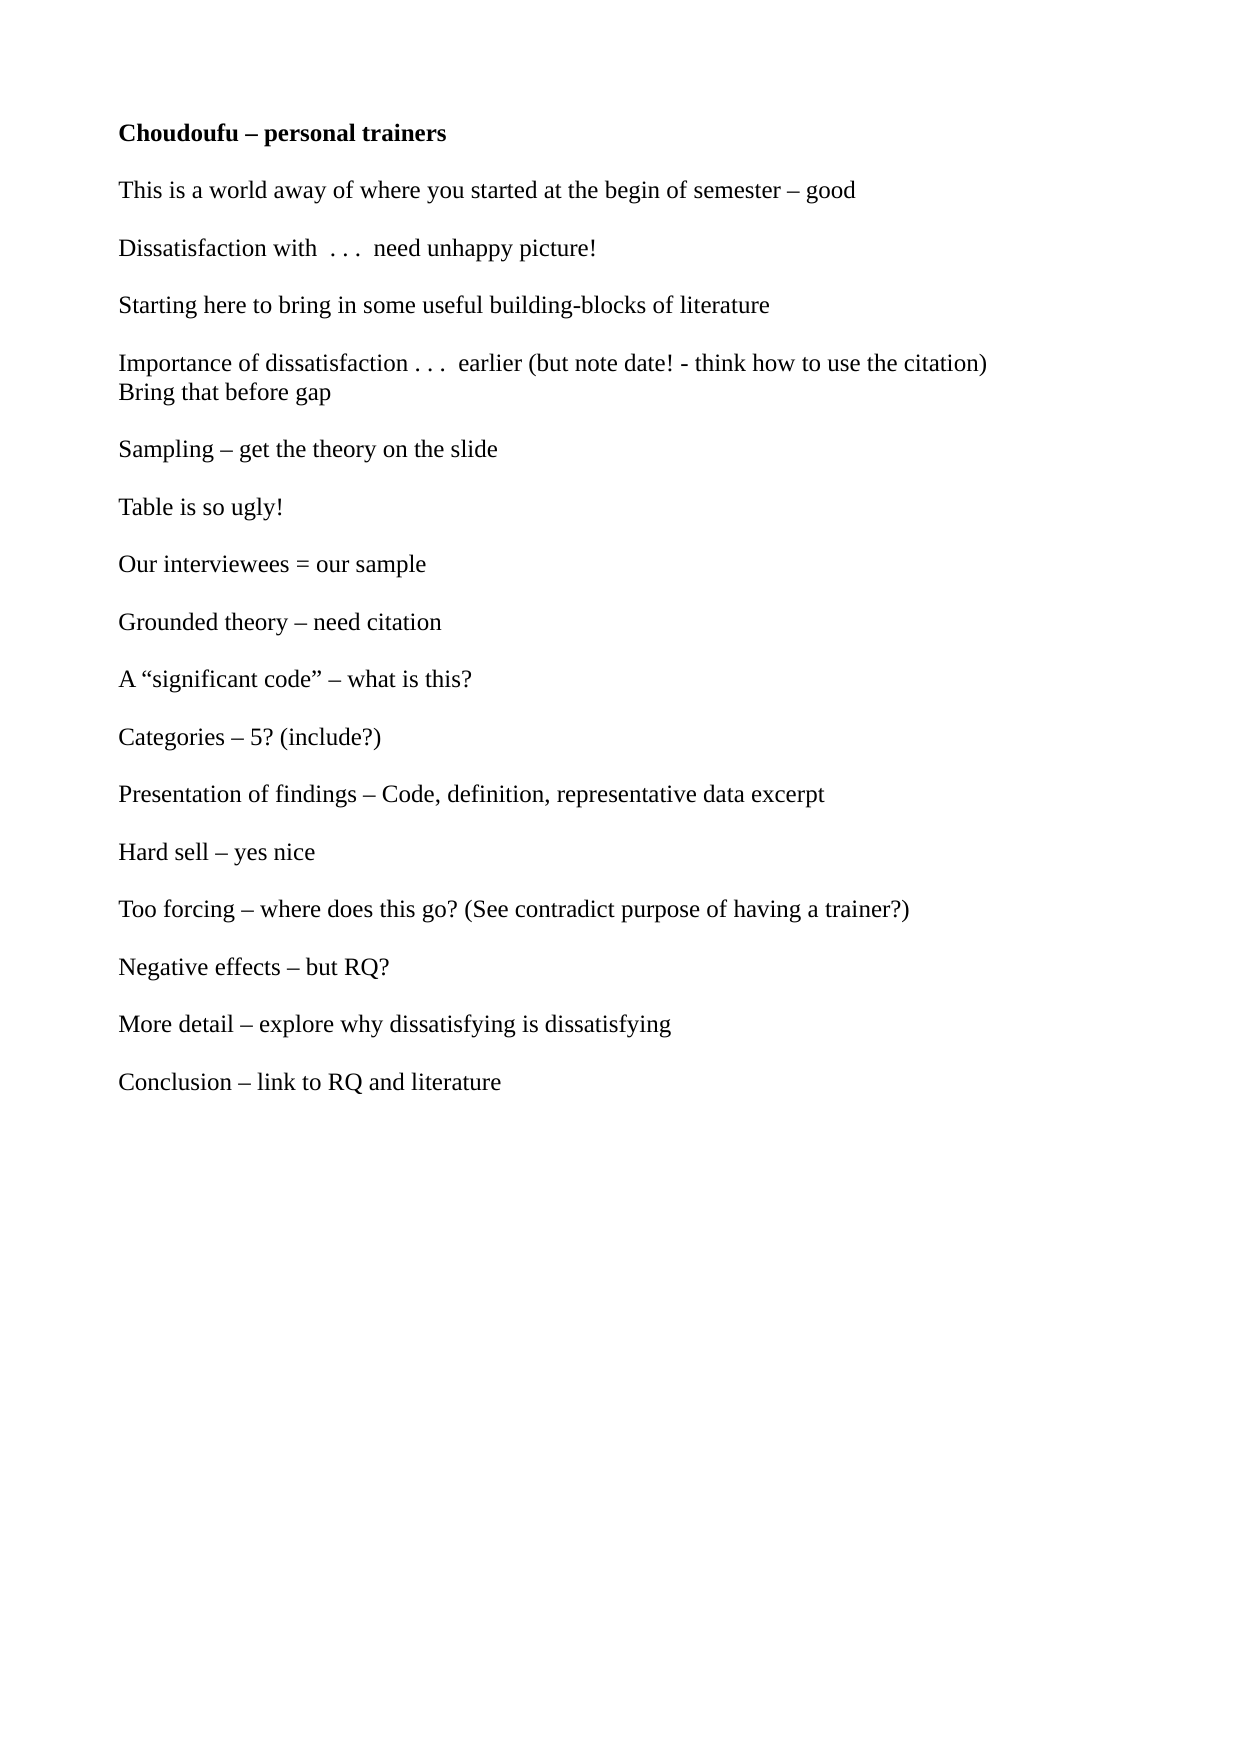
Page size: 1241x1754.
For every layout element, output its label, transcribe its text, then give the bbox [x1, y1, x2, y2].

text Table is so ugly! [118, 492, 1122, 521]
text More detail – explore why dissatisfying is dissatisfying [118, 1009, 1122, 1038]
text Importance of dissatisfaction . . . earlier (but note date! - think how to use the citation) [118, 348, 1122, 377]
text Choudoufu – personal trainers [118, 118, 1122, 147]
text Starting here to bring in some useful building-blocks of literature [118, 291, 1122, 319]
text Our interviewees = our sample [118, 549, 1122, 578]
text Negative effects – but RQ? [118, 952, 1122, 981]
text Too forcing – where does this go? (See contradict purpose of having a trainer?) [118, 894, 1122, 923]
text Hard sell – yes nice [118, 837, 1122, 866]
text Grounded theory – need citation [118, 607, 1122, 636]
text Conclusion – link to RQ and literature [118, 1067, 1122, 1096]
text This is a world away of where you started at the begin of semester – good [118, 176, 1122, 204]
text A “significant code” – what is this? [118, 664, 1122, 693]
text Dissatisfaction with . . . need unhappy picture! [118, 233, 1122, 262]
text Presentation of findings – Code, definition, representative data excerpt [118, 779, 1122, 808]
text Categories – 5? (include?) [118, 722, 1122, 751]
text Sampling – get the theory on the slide [118, 434, 1122, 463]
text Bring that before gap [118, 377, 1122, 406]
